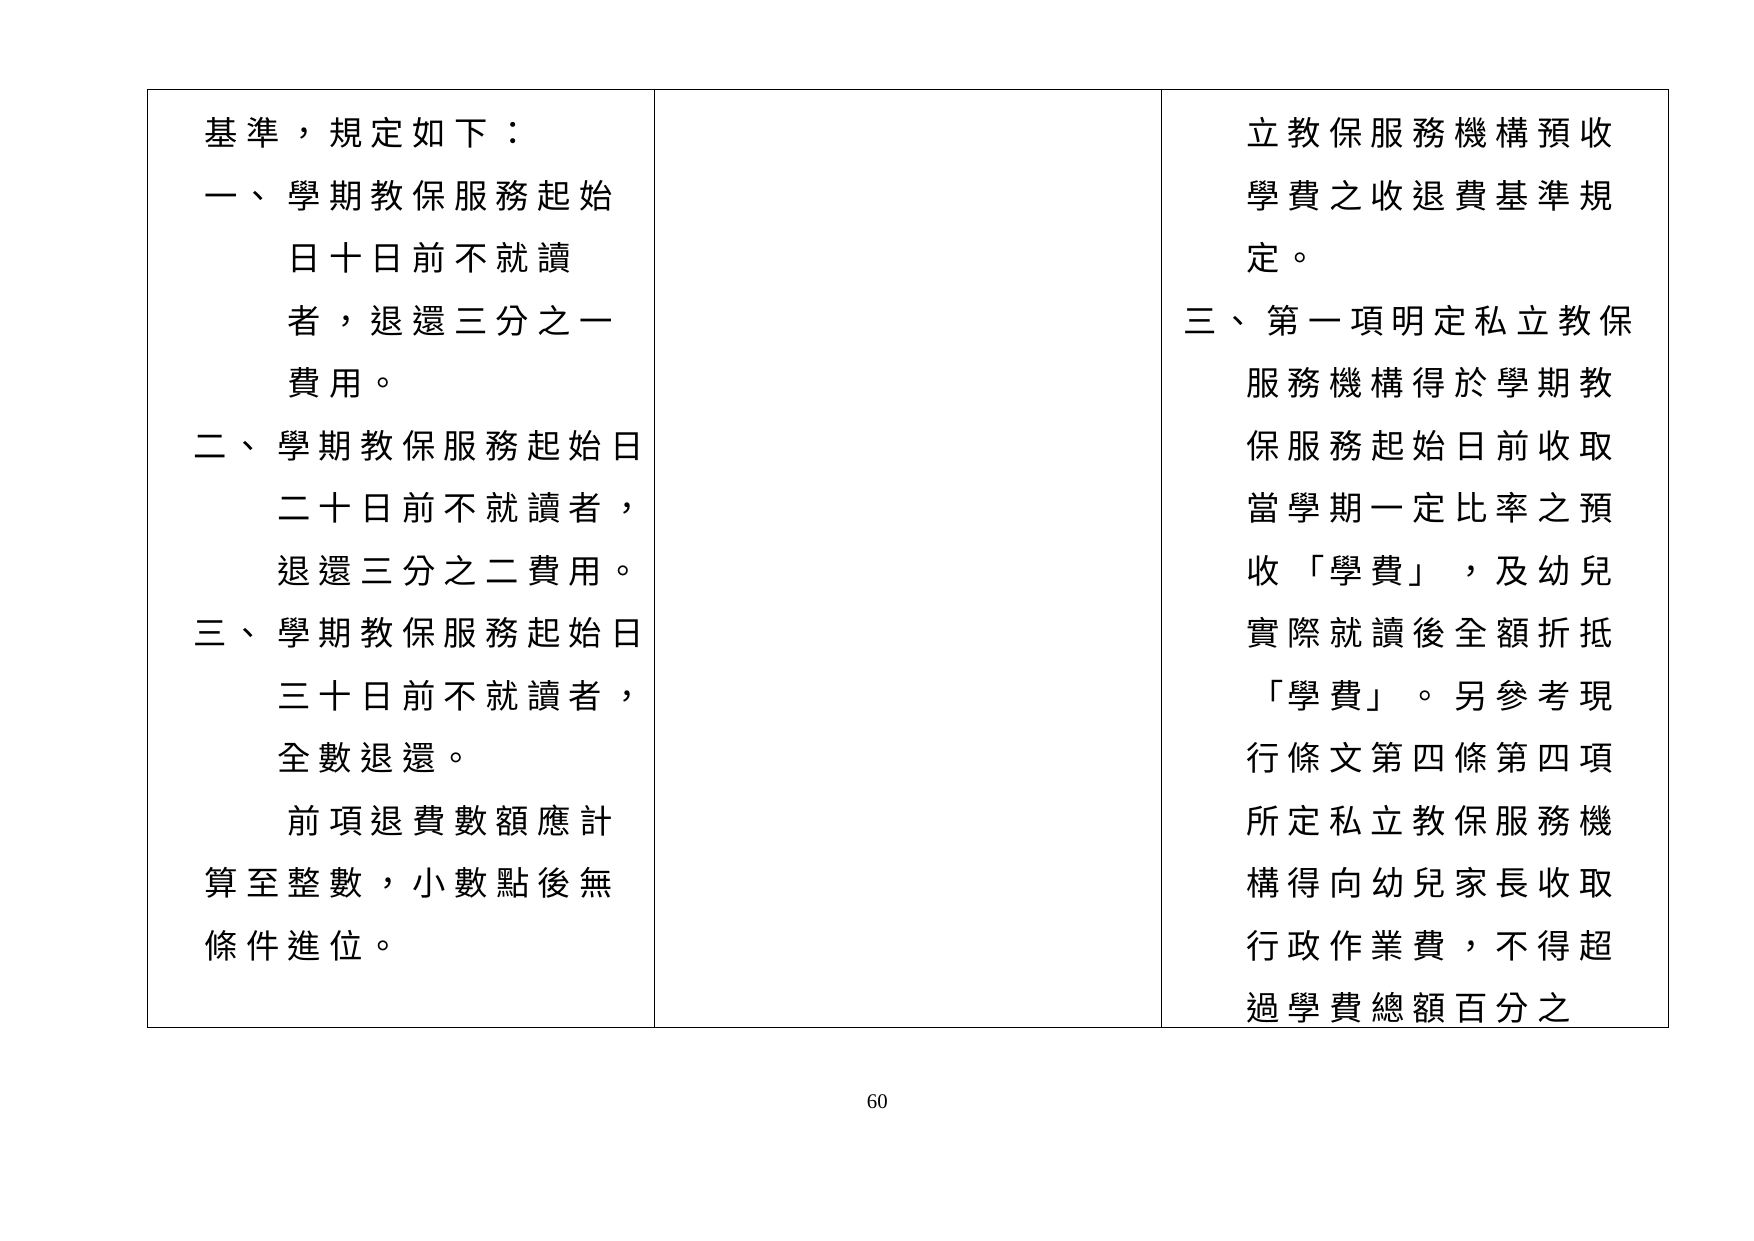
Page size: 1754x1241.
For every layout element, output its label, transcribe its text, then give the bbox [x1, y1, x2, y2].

table_cell [1669, 89, 1683, 1027]
table_cell [88, 89, 147, 1027]
table_cell 立教保服務機構預收學費之收退費基準規定。 三、第一項明定私立教保服務機構得於學期教保服務起始日前收取當學期一定比率之預收「學費」，及幼兒實際就讀後全額折抵「學費」。另參考現行條文第四條第四項所定私立教保服務機構得向幼兒家長收取行政作業費，不得超過學費總額百分之 [1162, 90, 1668, 1027]
table_cell [655, 90, 1161, 1027]
table_cell 基準，規定如下： 一、學期教保服務起始日十日前不就讀者，退還三分之一費用。 二、學期教保服務起始日二十日前不就讀者，退還三分之二費用。 三、學期教保服務起始日三十日前不就讀者，全數退還。 前項退費數額應計算至整數，小數點後無條件進位。 [148, 90, 654, 1027]
